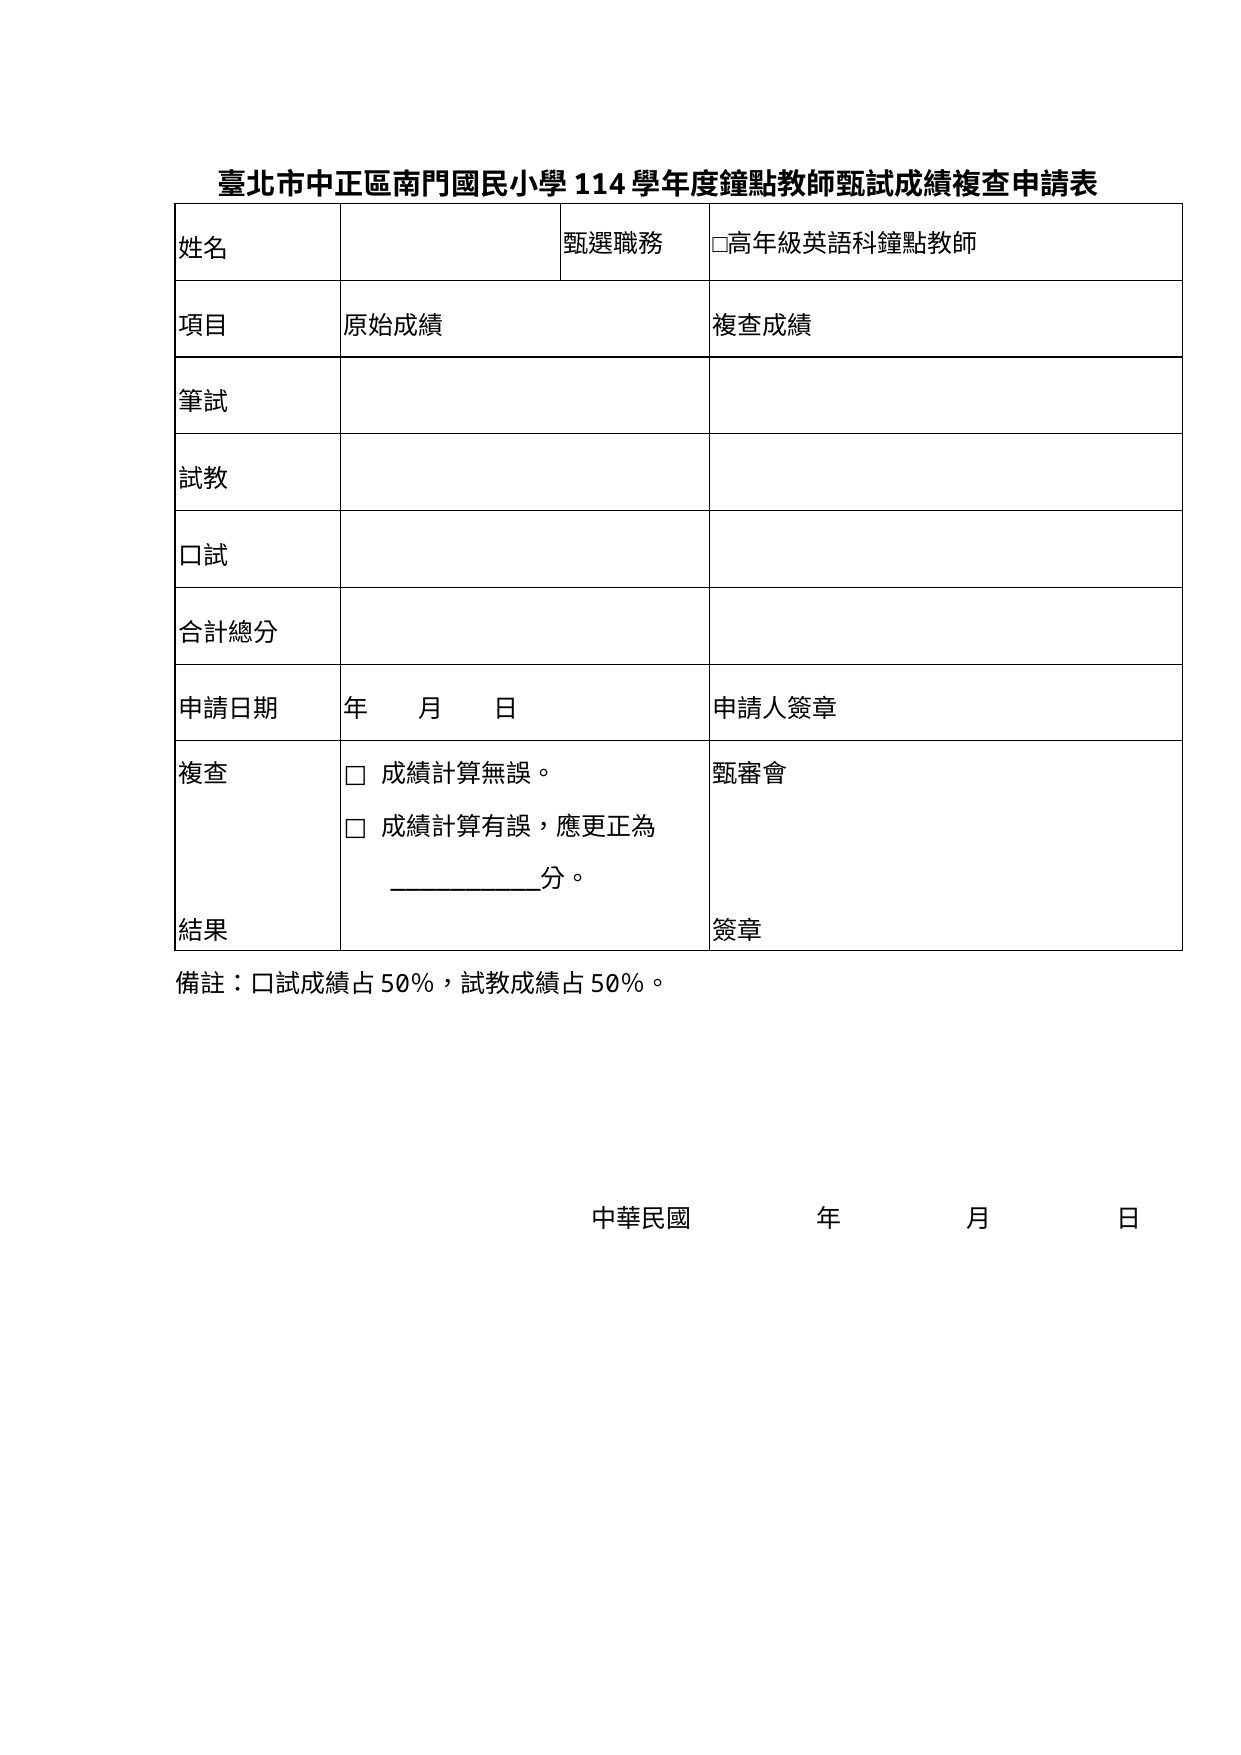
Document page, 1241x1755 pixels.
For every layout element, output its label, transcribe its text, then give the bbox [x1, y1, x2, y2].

table_cell [341, 434, 709, 510]
table_cell [710, 358, 1182, 433]
table_header □高年級英語科鐘點教師 [710, 204, 1182, 279]
table_cell 申請人簽章 [710, 665, 1182, 740]
table_cell 年 月 日 [341, 665, 709, 740]
table_cell [710, 588, 1182, 663]
table_cell 合計總分 [176, 588, 340, 663]
table_cell 複查成績 [710, 281, 1182, 356]
table_cell 申請日期 [176, 665, 340, 740]
table_cell 甄審會 簽章 [710, 741, 1182, 949]
table_cell 口試 [176, 511, 340, 587]
text 中華民國 年 月 日 [175, 1186, 1141, 1238]
table_cell [341, 588, 709, 663]
table_header [341, 204, 560, 279]
table_cell 成績計算無誤。 成績計算有誤，應更正為 __________分。 [341, 741, 709, 949]
table_header 甄選職務 [561, 204, 709, 279]
text 備註：口試成績占50％，試教成績占50％。 [175, 951, 1141, 1003]
text 臺北市中正區南門國民小學114學年度鐘點教師甄試成績複查申請表 [175, 160, 1141, 203]
table_header 姓名 [176, 204, 340, 279]
table_cell [341, 511, 709, 587]
table_cell [341, 358, 709, 433]
table_cell 項目 [176, 281, 340, 356]
table_cell 複查 結果 [176, 741, 340, 949]
table_cell 筆試 [176, 358, 340, 433]
table_cell [710, 511, 1182, 587]
table_cell 原始成績 [341, 281, 709, 356]
table_cell 試教 [176, 434, 340, 510]
table_cell [710, 434, 1182, 510]
